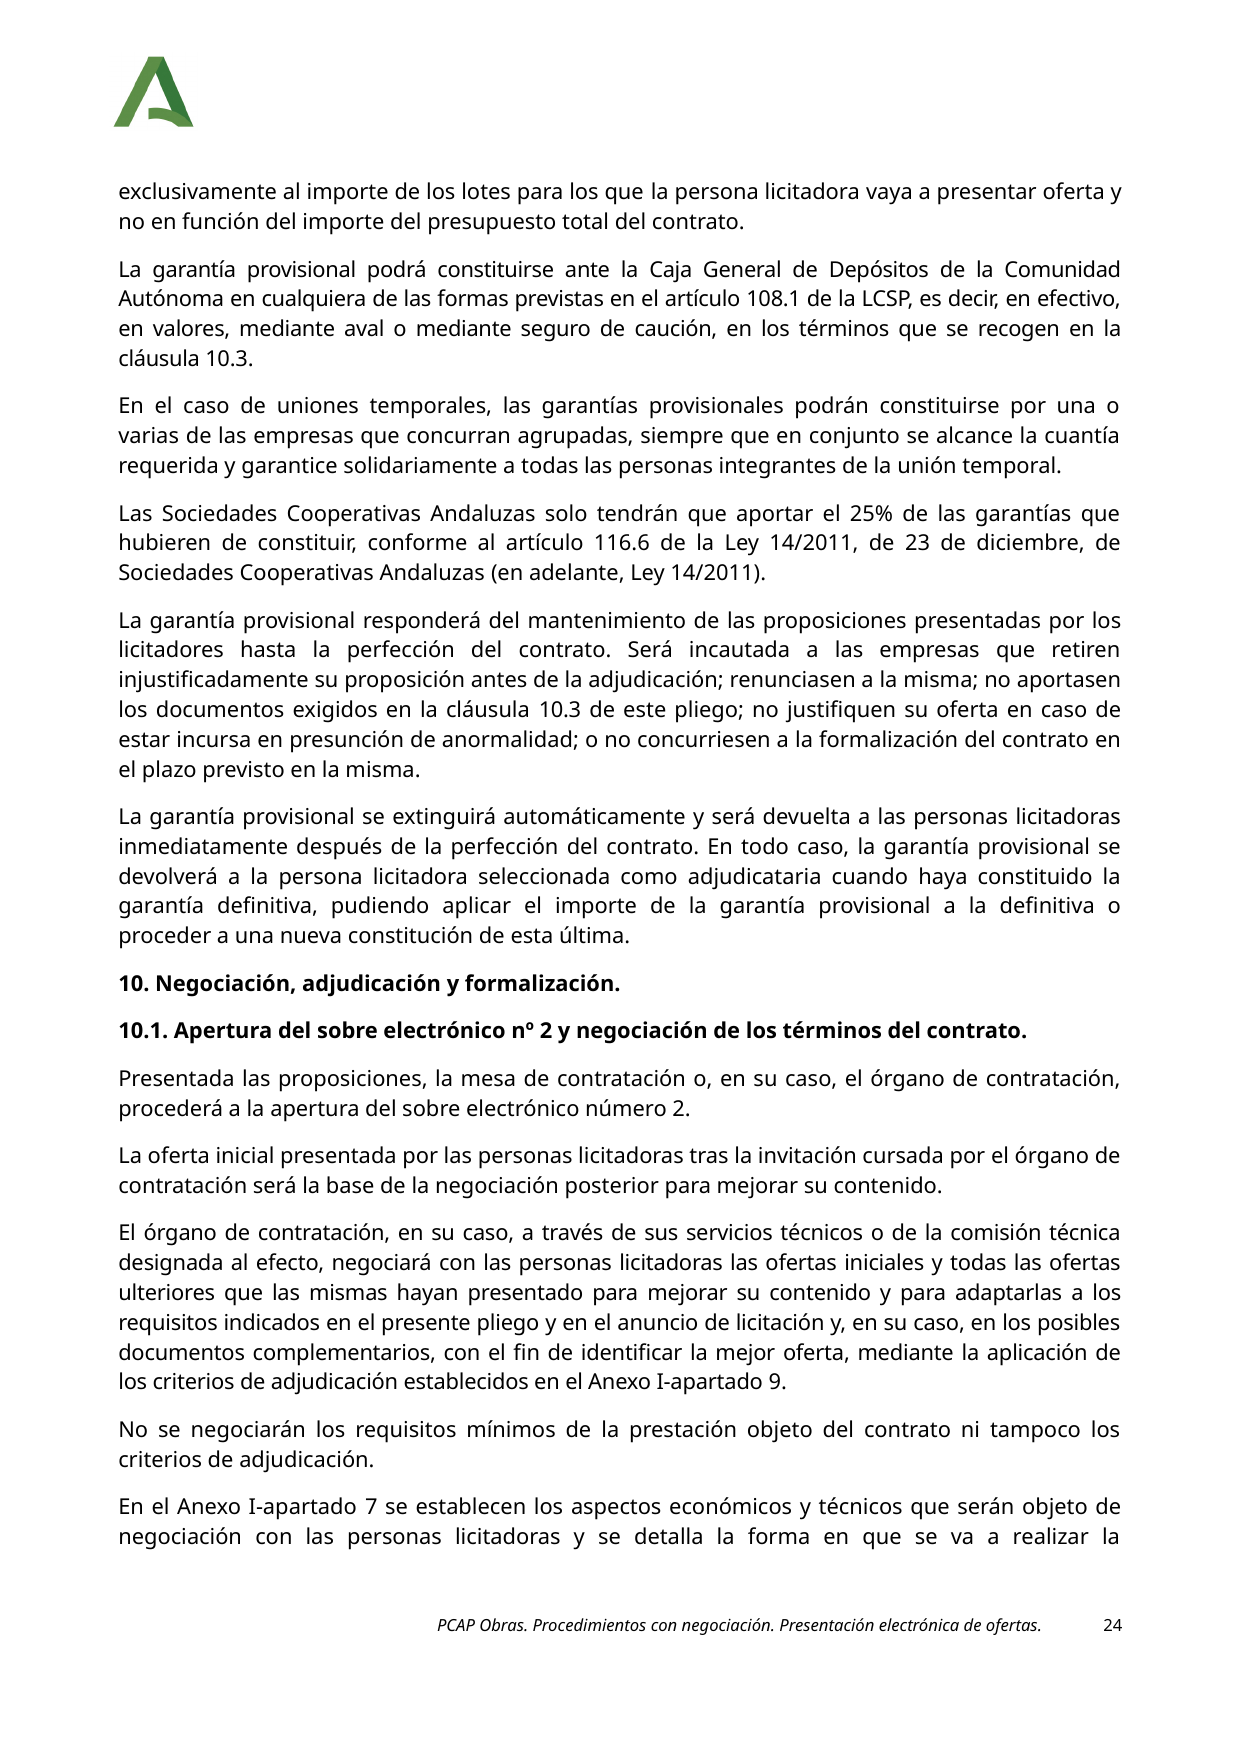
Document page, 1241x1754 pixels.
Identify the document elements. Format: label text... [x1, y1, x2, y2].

picture [109, 52, 198, 131]
text En el caso de uniones temporales, las garantías provisionales podrán constituirse por una o varias de las empresas que concurran agrupadas, siempre que en conjunto se alcance la cuantía requerida y garantice solidariamente a todas las personas integrantes de la unión temporal. [118, 391, 1122, 480]
text Las Sociedades Cooperativas Andaluzas solo tendrán que aportar el 25% de las garantías que hubieren de constituir, conforme al artículo 116.6 de la Ley 14/2011, de 23 de diciembre, de Sociedades Cooperativas Andaluzas (en adelante, Ley 14/2011). [118, 498, 1122, 587]
subtitle 10.1. Apertura del sobre electrónico nº 2 y negociación de los términos del contrato. [118, 1015, 1122, 1045]
text exclusivamente al importe de los lotes para los que la persona licitadora vaya a presentar oferta y no en función del importe del presupuesto total del contrato. [118, 176, 1122, 236]
text La garantía provisional podrá constituirse ante la Caja General de Depósitos de la Comunidad Autónoma en cualquiera de las formas previstas en el artículo 108.1 de la LCSP, es decir, en efectivo, en valores, mediante aval o mediante seguro de caución, en los términos que se recogen en la cláusula 10.3. [118, 254, 1122, 373]
text No se negociarán los requisitos mínimos de la prestación objeto del contrato ni tampoco los criterios de adjudicación. [118, 1414, 1122, 1473]
text La oferta inicial presentada por las personas licitadoras tras la invitación cursada por el órgano de contratación será la base de la negociación posterior para mejorar su contenido. [118, 1140, 1122, 1200]
text Presentada las proposiciones, la mesa de contratación o, en su caso, el órgano de contratación, procederá a la apertura del sobre electrónico número 2. [118, 1063, 1122, 1122]
text El órgano de contratación, en su caso, a través de sus servicios técnicos o de la comisión técnica designada al efecto, negociará con las personas licitadoras las ofertas iniciales y todas las ofertas ulteriores que las mismas hayan presentado para mejorar su contenido y para adaptarlas a los requisitos indicados en el presente pliego y en el anuncio de licitación y, en su caso, en los posibles documentos complementarios, con el fin de identificar la mejor oferta, mediante la aplicación de los criterios de adjudicación establecidos en el Anexo I-apartado 9. [118, 1217, 1122, 1396]
text La garantía provisional responderá del mantenimiento de las proposiciones presentadas por los licitadores hasta la perfección del contrato. Será incautada a las empresas que retiren injustificadamente su proposición antes de la adjudicación; renunciasen a la misma; no aportasen los documentos exigidos en la cláusula 10.3 de este pliego; no justifiquen su oferta en caso de estar incursa en presunción de anormalidad; o no concurriesen a la formalización del contrato en el plazo previsto en la misma. [118, 605, 1122, 783]
text En el Anexo I-apartado 7 se establecen los aspectos económicos y técnicos que serán objeto de negociación con las personas licitadoras y se detalla la forma en que se va a realizar la [118, 1491, 1122, 1551]
text La garantía provisional se extinguirá automáticamente y será devuelta a las personas licitadoras inmediatamente después de la perfección del contrato. En todo caso, la garantía provisional se devolverá a la persona licitadora seleccionada como adjudicataria cuando haya constituido la garantía definitiva, pudiendo aplicar el importe de la garantía provisional a la definitiva o proceder a una nueva constitución de esta última. [118, 801, 1122, 950]
subtitle 10. Negociación, adjudicación y formalización. [118, 968, 1122, 998]
